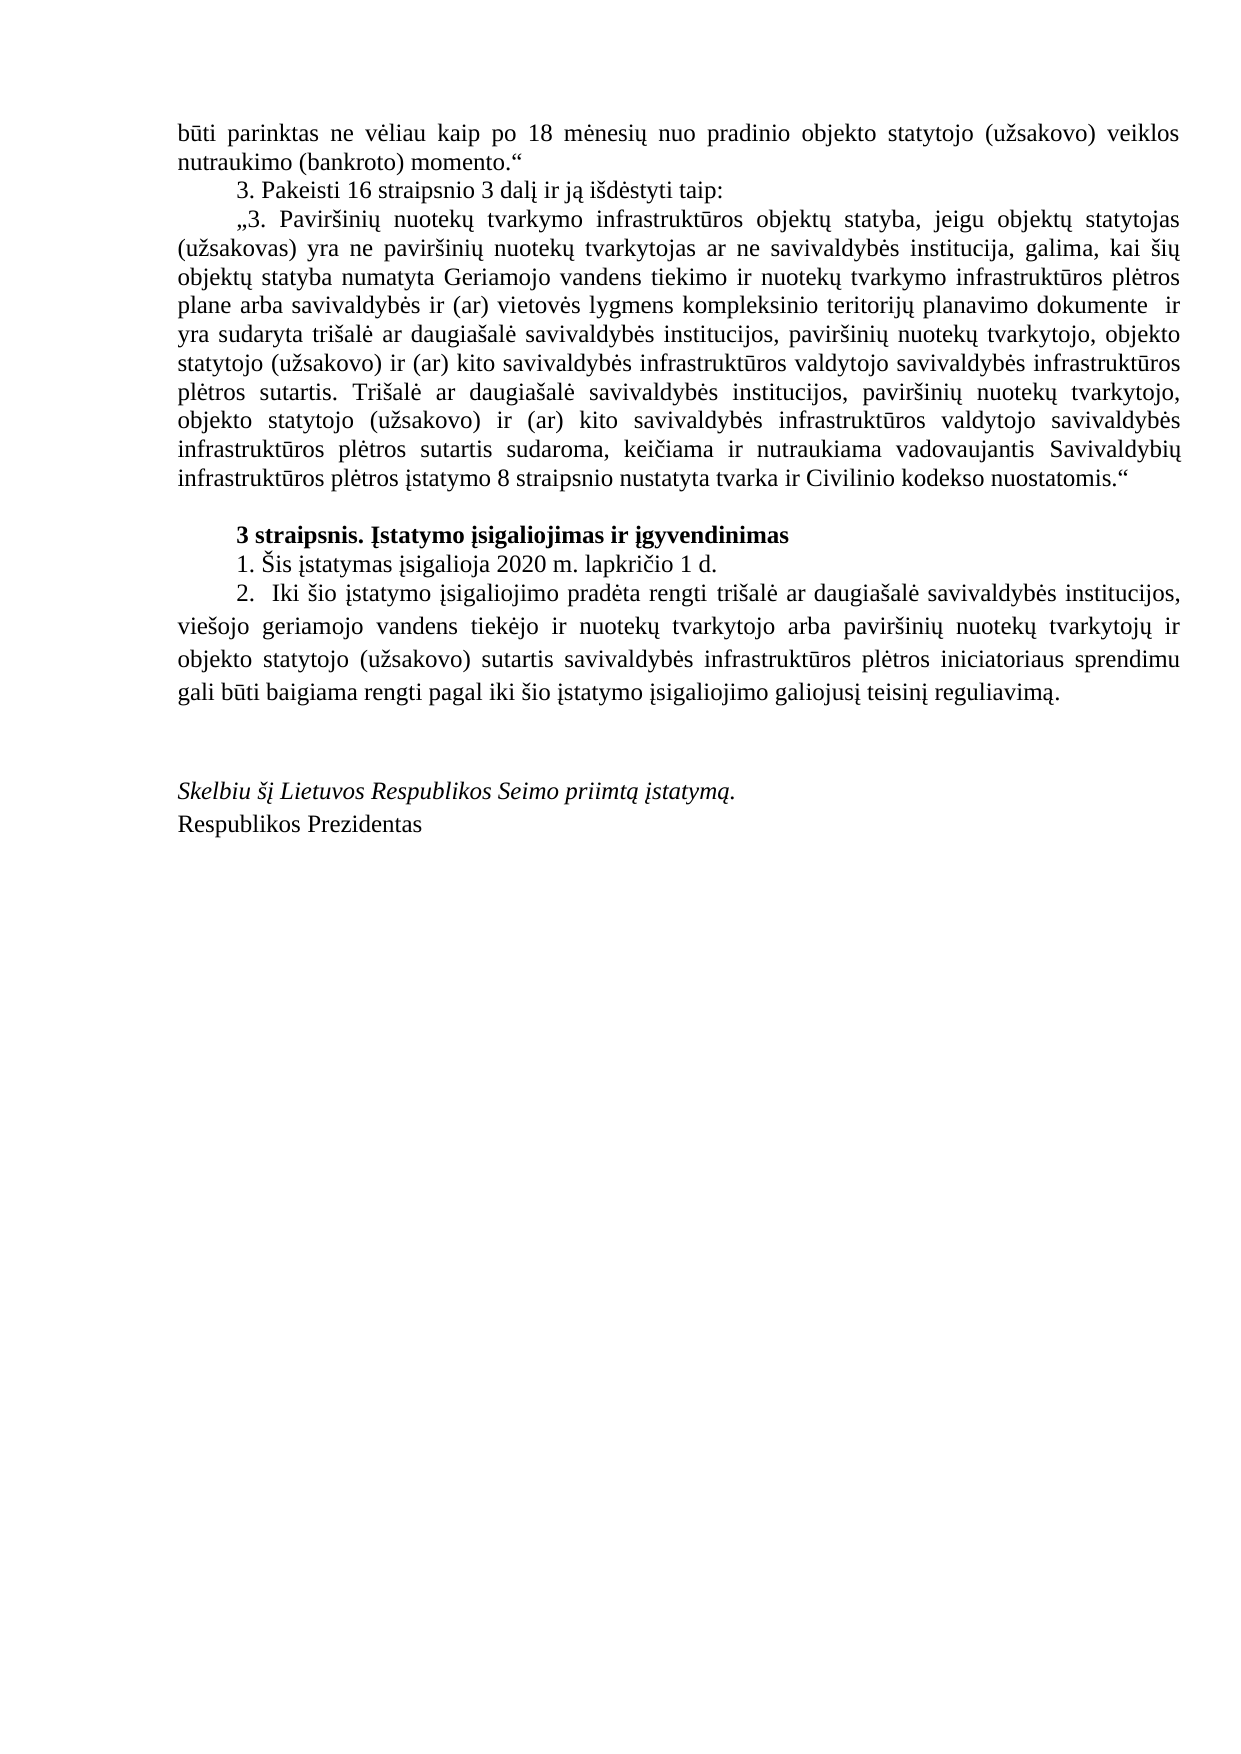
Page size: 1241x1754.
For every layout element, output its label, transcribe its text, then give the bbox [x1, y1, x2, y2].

text 1. Šis įstatymas įsigalioja 2020 m. lapkričio 1 d. [177, 549, 1181, 578]
text būti parinktas ne vėliau kaip po 18 mėnesių nuo pradinio objekto statytojo (užsakovo) veiklos nutraukimo (bankroto) momento.“ [177, 118, 1181, 176]
text 3 straipsnis. Įstatymo įsigaliojimas ir įgyvendinimas [177, 521, 1181, 549]
text 2. Iki šio įstatymo įsigaliojimo pradėta rengti trišalė ar daugiašalė savivaldybės institucijos, viešojo geriamojo vandens tiekėjo ir nuotekų tvarkytojo arba paviršinių nuotekų tvarkytojų ir objekto statytojo (užsakovo) sutartis savivaldybės infrastruktūros plėtros iniciatoriaus sprendimu gali būti baigiama rengti pagal iki šio įstatymo įsigaliojimo galiojusį teisinį reguliavimą. [177, 578, 1181, 706]
text „3. Paviršinių nuotekų tvarkymo infrastruktūros objektų statyba, jeigu objektų statytojas (užsakovas) yra ne paviršinių nuotekų tvarkytojas ar ne savivaldybės institucija, galima, kai šių objektų statyba numatyta Geriamojo vandens tiekimo ir nuotekų tvarkymo infrastruktūros plėtros plane arba savivaldybės ir (ar) vietovės lygmens kompleksinio teritorijų planavimo dokumente ir yra sudaryta trišalė ar daugiašalė savivaldybės institucijos, paviršinių nuotekų tvarkytojo, objekto statytojo (užsakovo) ir (ar) kito savivaldybės infrastruktūros valdytojo savivaldybės infrastruktūros plėtros sutartis. Trišalė ar daugiašalė savivaldybės institucijos, paviršinių nuotekų tvarkytojo, objekto statytojo (užsakovo) ir (ar) kito savivaldybės infrastruktūros valdytojo savivaldybės infrastruktūros plėtros sutartis sudaroma, keičiama ir nutraukiama vadovaujantis Savivaldybių infrastruktūros plėtros įstatymo 8 straipsnio nustatyta tvarka ir Civilinio kodekso nuostatomis.“ [177, 204, 1181, 492]
text Skelbiu šį Lietuvos Respublikos Seimo priimtą įstatymą. [177, 776, 1181, 805]
text Respublikos Prezidentas [177, 809, 1181, 838]
text 3. Pakeisti 16 straipsnio 3 dalį ir ją išdėstyti taip: [236, 176, 1181, 204]
